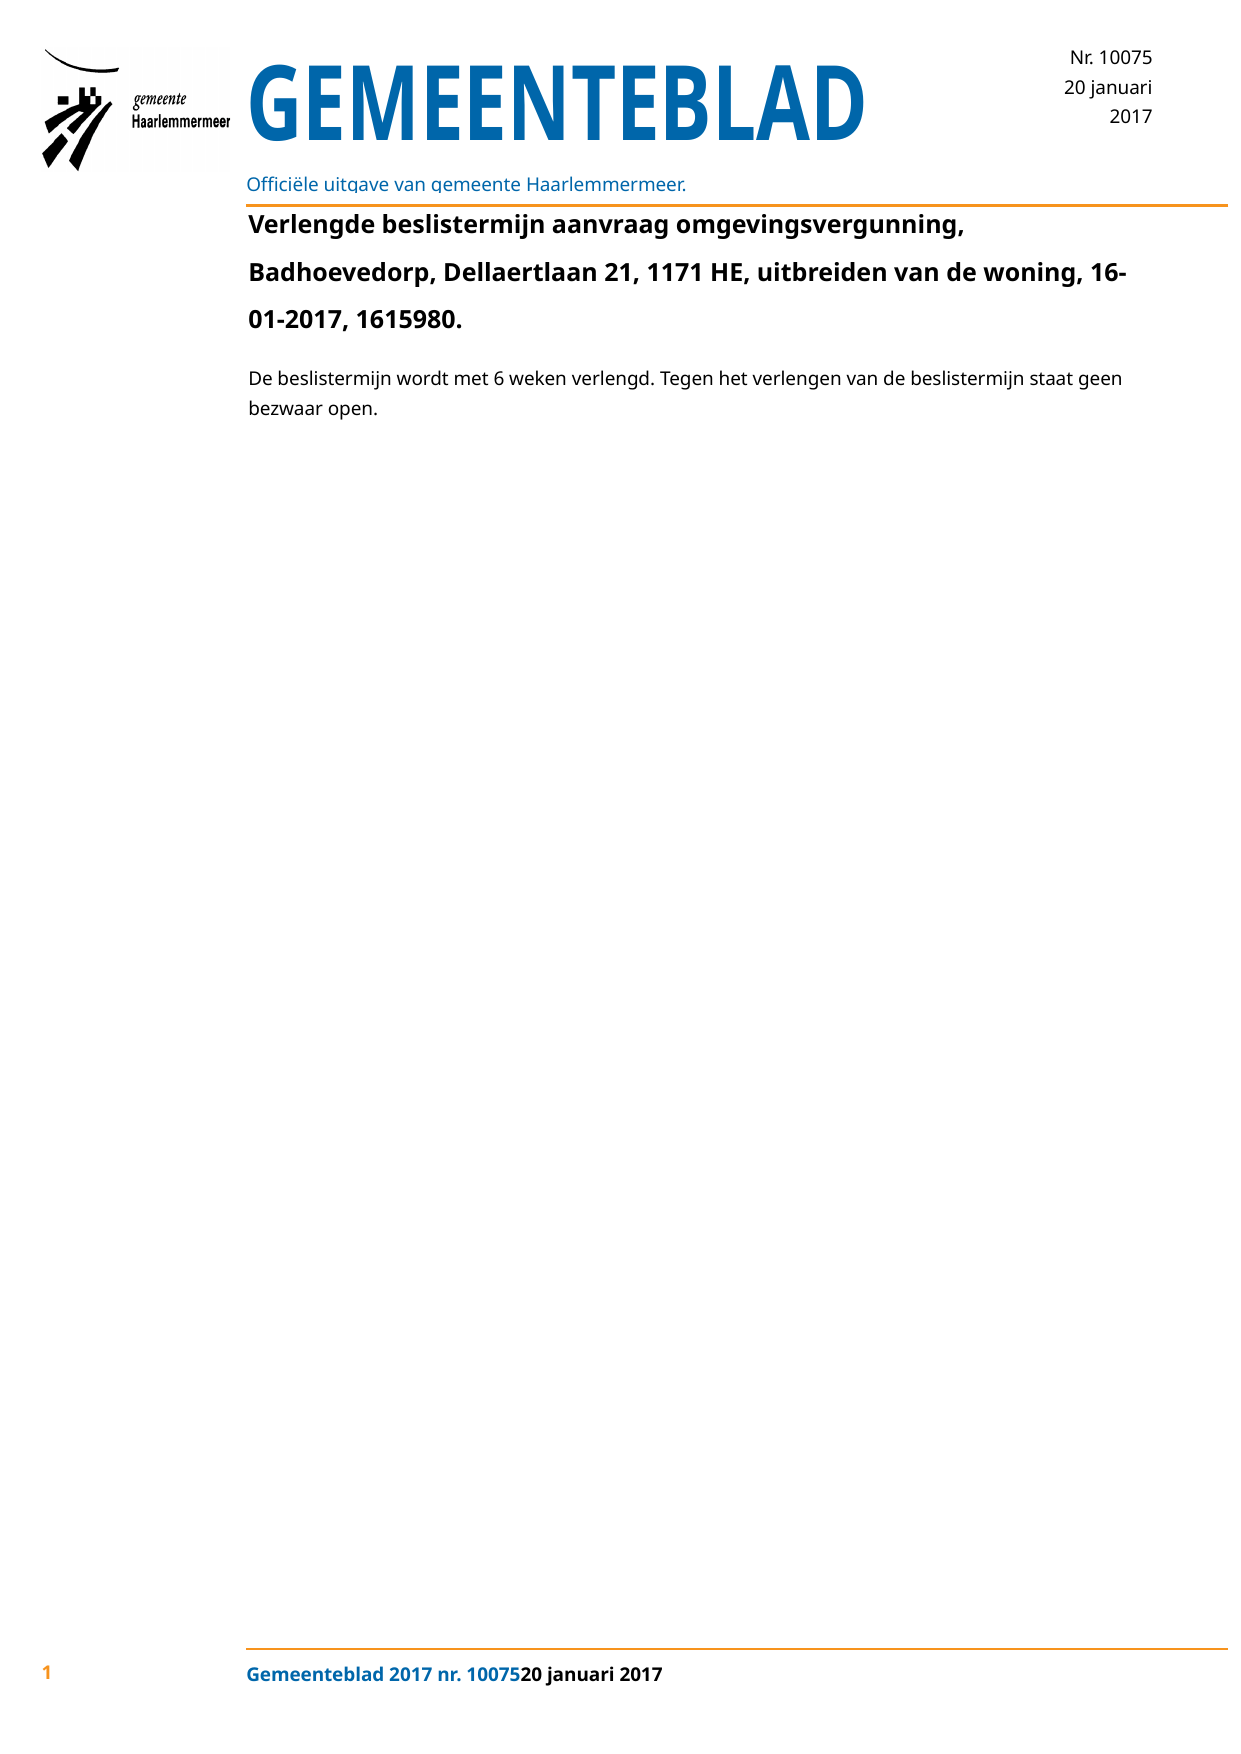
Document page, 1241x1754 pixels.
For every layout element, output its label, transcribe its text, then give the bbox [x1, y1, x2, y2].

text De beslistermijn wordt met 6 weken verlengd. Tegen het verlengen van de beslistermijn staat geen bezwaar open. [248, 366, 1152, 421]
picture [41, 47, 231, 172]
text Verlengde beslistermijn aanvraag omgevingsvergunning, Badhoevedorp, Dellaertlaan 21, 1171 HE, uitbreiden van de woning, 16-01-2017, 1615980. [248, 207, 1152, 336]
